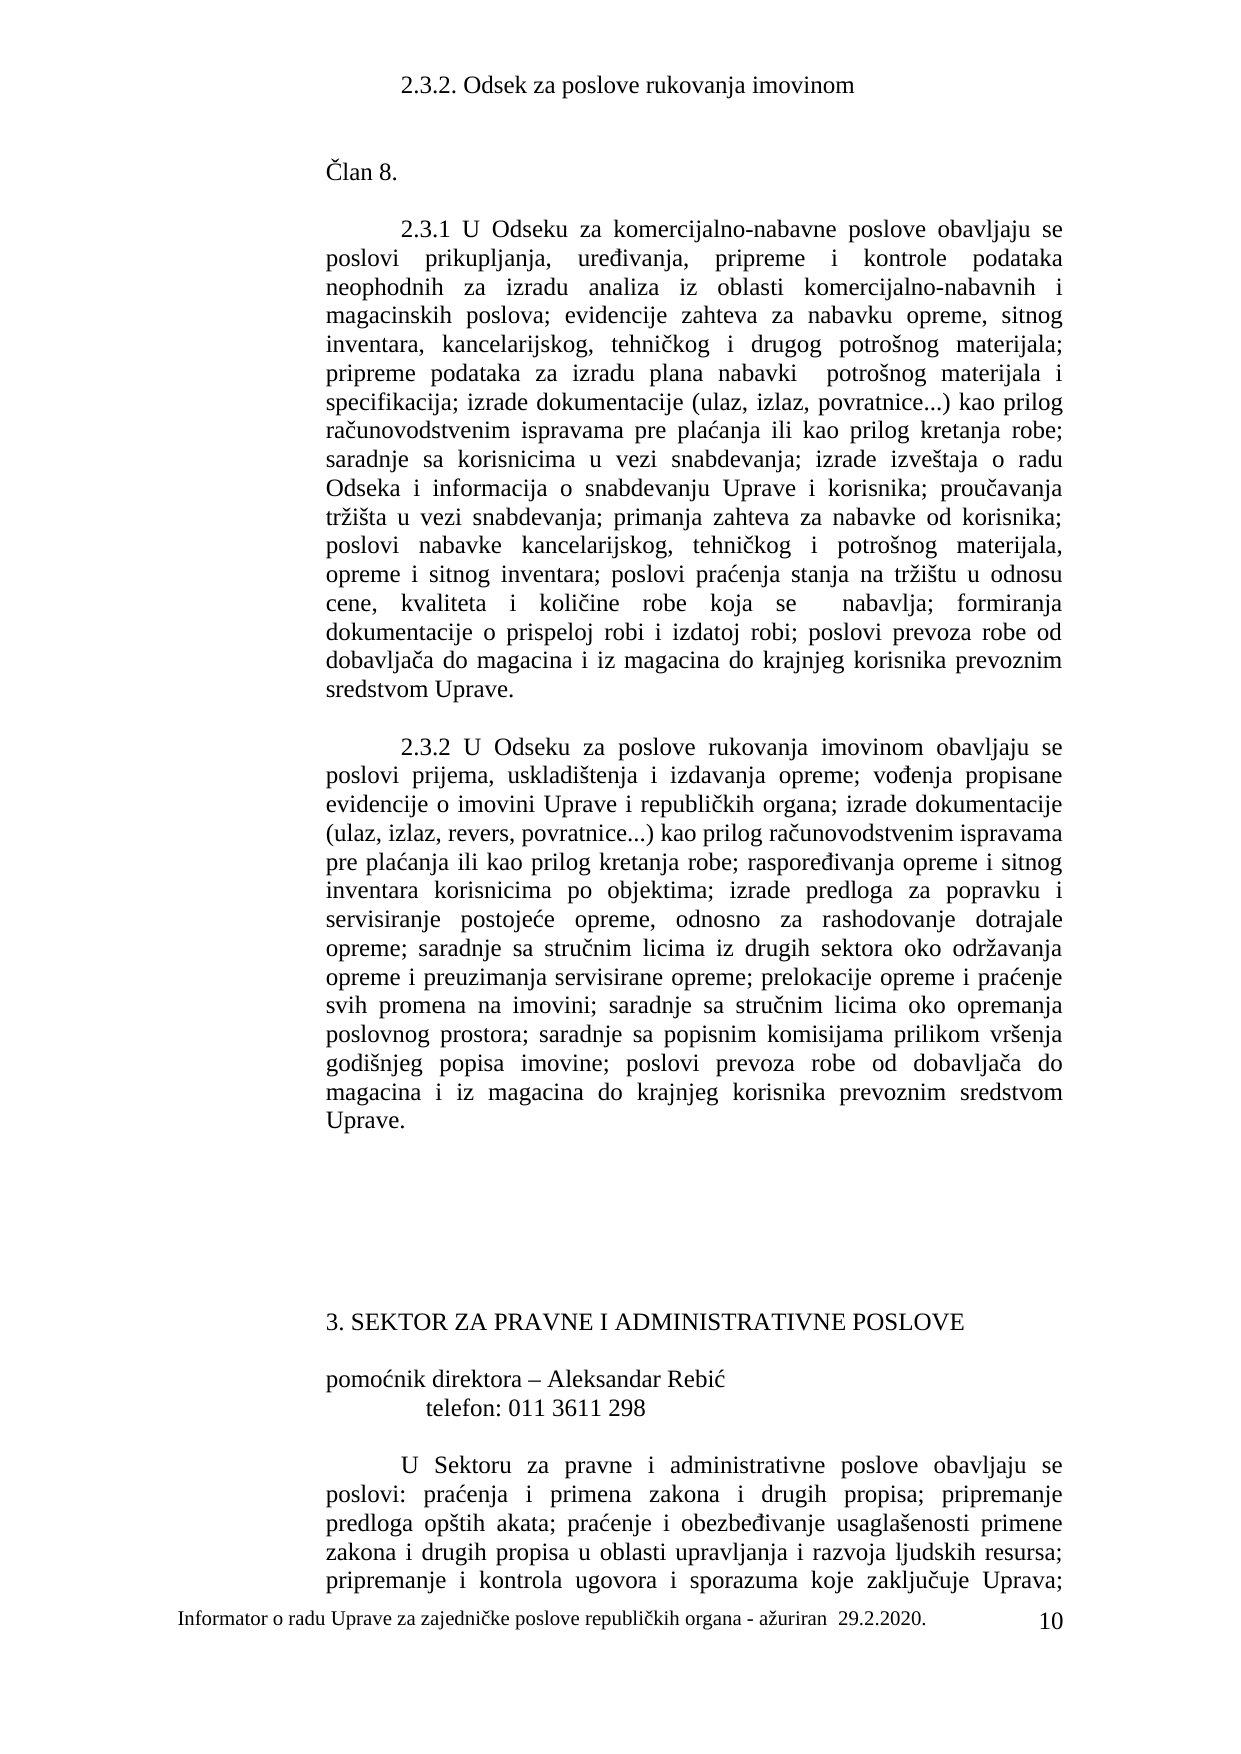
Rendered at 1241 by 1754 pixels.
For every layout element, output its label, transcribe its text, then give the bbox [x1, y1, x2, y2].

text telefon: 011 3611 298 [326, 1393, 1063, 1422]
text 3. SEKTOR ZA PRAVNE I ADMINISTRATIVNE POSLOVE [326, 1307, 1063, 1335]
text 2.3.2 U Odseku za poslove rukovanja imovinom obavljaju se poslovi prijema, uskladištenja i izdavanja opreme; vođenja propisane evidencije o imovini Uprave i republičkih organa; izrade dokumentacije (ulaz, izlaz, revers, povratnice...) kao prilog računovodstvenim ispravama pre plaćanja ili kao prilog kretanja robe; raspoređivanja opreme i sitnog inventara korisnicima po objektima; izrade predloga za popravku i servisiranje postojeće opreme, odnosno za rashodovanje dotrajale opreme; saradnje sa stručnim licima iz drugih sektora oko održavanja opreme i preuzimanja servisirane opreme; prelokacije opreme i praćenje svih promena na imovini; saradnje sa stručnim licima oko opremanja poslovnog prostora; saradnje sa popisnim komisijama prilikom vršenja godišnjeg popisa imovine; poslovi prevoza robe od dobavljača do magacina i iz magacina do krajnjeg korisnika prevoznim sredstvom Uprave. [326, 732, 1063, 1134]
text U Sektoru za pravne i administrativne poslove obavljaju se poslovi: praćenja i primena zakona i drugih propisa; pripremanje predloga opštih akata; praćenje i obezbeđivanje usaglašenosti primene zakona i drugih propisa u oblasti upravljanja i razvoja ljudskih resursa; pripremanje i kontrola ugovora i sporazuma koje zaključuje Uprava; [326, 1450, 1063, 1594]
text pomoćnik direktora – Aleksandar Rebić [326, 1364, 1063, 1393]
text Član 8. [326, 157, 1063, 185]
text 2.3.1 U Odseku za komercijalno-nabavne poslove obavljaju se poslovi prikupljanja, uređivanja, pripreme i kontrole podataka neophodnih za izradu analiza iz oblasti komercijalno-nabavnih i magacinskih poslova; evidencije zahteva za nabavku opreme, sitnog inventara, kancelarijskog, tehničkog i drugog potrošnog materijala; pripreme podataka za izradu plana nabavki potrošnog materijala i specifikacija; izrade dokumentacije (ulaz, izlaz, povratnice...) kao prilog računovodstvenim ispravama pre plaćanja ili kao prilog kretanja robe; saradnje sa korisnicima u vezi snabdevanja; izrade izveštaja o radu Odseka i informacija o snabdevanju Uprave i korisnika; proučavanja tržišta u vezi snabdevanja; primanja zahteva za nabavke od korisnika; poslovi nabavke kancelarijskog, tehničkog i potrošnog materijala, opreme i sitnog inventara; poslovi praćenja stanja na tržištu u odnosu cene, kvaliteta i količine robe koja se nabavlja; formiranja dokumentacije o prispeloj robi i izdatoj robi; poslovi prevoza robe od dobavljača do magacina i iz magacina do krajnjeg korisnika prevoznim sredstvom Uprave. [326, 214, 1063, 703]
text 2.3.2. Odsek za poslove rukovanja imovinom [326, 70, 1063, 99]
